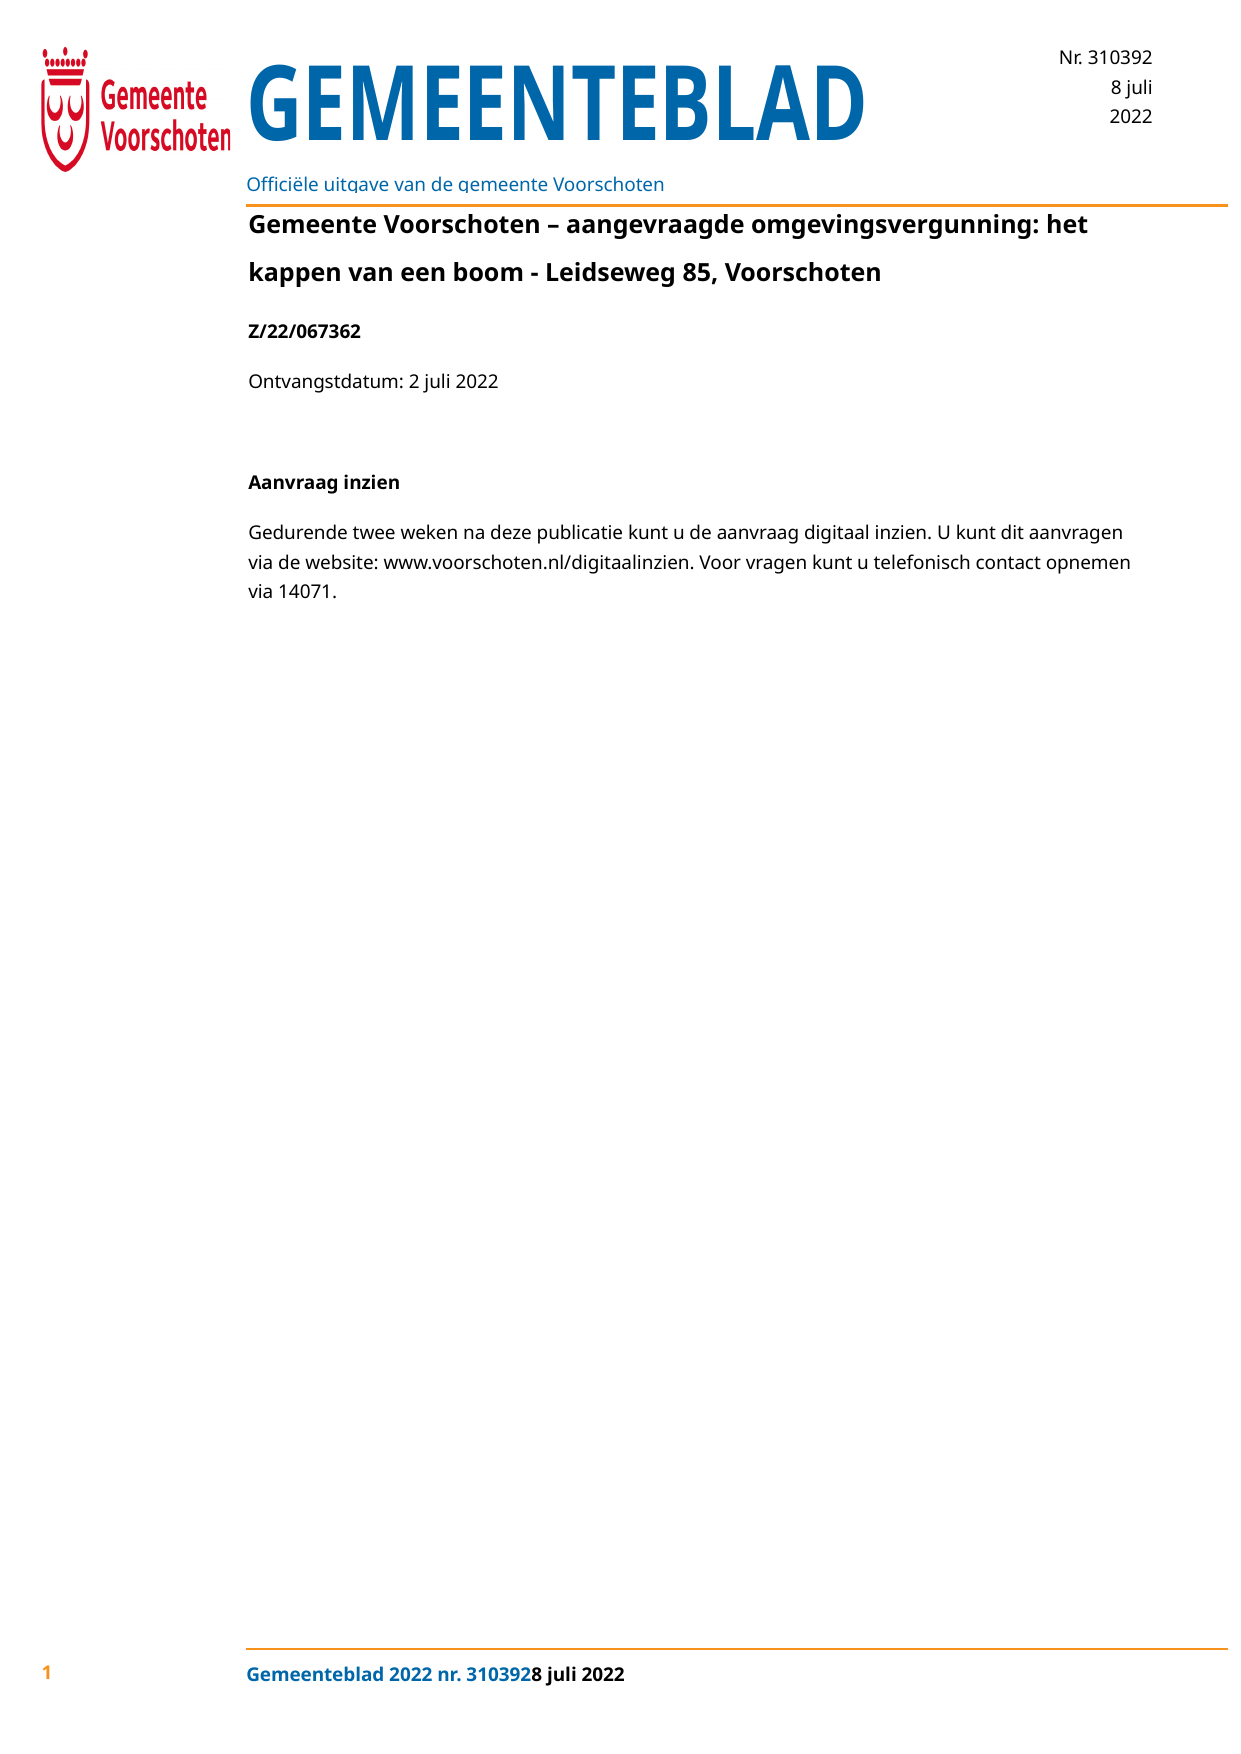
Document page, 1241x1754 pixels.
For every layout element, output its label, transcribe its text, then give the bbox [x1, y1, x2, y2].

text Aanvraag inzien [248, 469, 1152, 495]
text Gemeente Voorschoten – aangevraagde omgevingsvergunning: het kappen van een boom - Leidseweg 85, Voorschoten [248, 207, 1152, 288]
text Gedurende twee weken na deze publicatie kunt u de aanvraag digitaal inzien. U kunt dit aanvragen via de website: www.voorschoten.nl/digitaalinzien. Voor vragen kunt u telefonisch contact opnemen via 14071. [248, 519, 1152, 604]
text Ontvangstdatum: 2 juli 2022 [248, 368, 1152, 394]
picture [41, 47, 231, 172]
text Z/22/067362 [248, 318, 1152, 344]
